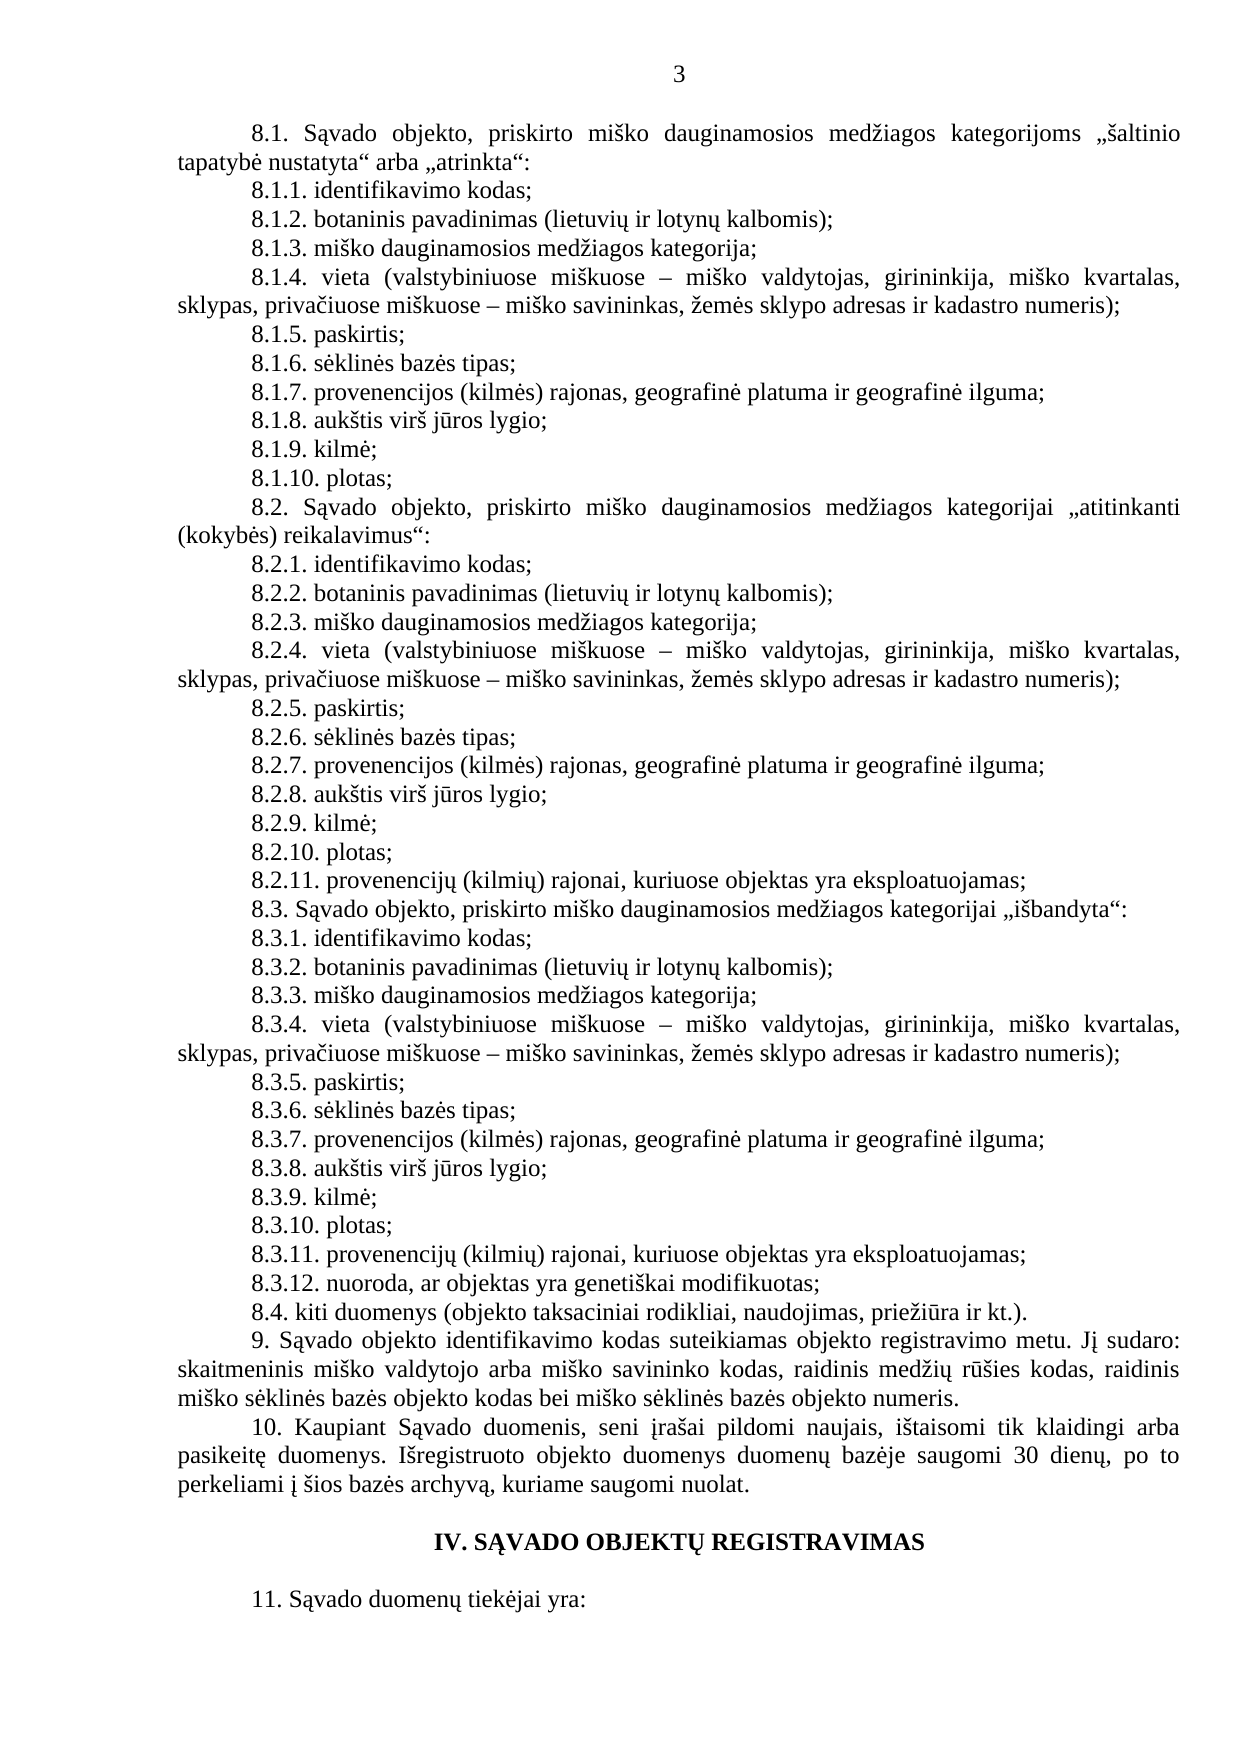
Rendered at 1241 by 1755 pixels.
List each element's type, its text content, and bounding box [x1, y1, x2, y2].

text 11. Sąvado duomenų tiekėjai yra: [177, 1584, 1181, 1613]
text 8.2.3. miško dauginamosios medžiagos kategorija; [177, 607, 1181, 636]
text 8.2.11. provenencijų (kilmių) rajonai, kuriuose objektas yra eksploatuojamas; [177, 866, 1181, 894]
text 8.3. Sąvado objekto, priskirto miško dauginamosios medžiagos kategorijai „išbandyta“: [177, 894, 1181, 923]
text 8.3.3. miško dauginamosios medžiagos kategorija; [177, 981, 1181, 1009]
text 8.2.5. paskirtis; [177, 693, 1181, 722]
text 8.1.9. kilmė; [177, 434, 1181, 463]
text 8.3.10. plotas; [177, 1211, 1181, 1239]
text 8.1.3. miško dauginamosios medžiagos kategorija; [177, 233, 1181, 262]
text 8.1.7. provenencijos (kilmės) rajonas, geografinė platuma ir geografinė ilguma; [177, 377, 1181, 406]
text 8.2.7. provenencijos (kilmės) rajonas, geografinė platuma ir geografinė ilguma; [177, 751, 1181, 779]
text 8.3.9. kilmė; [177, 1182, 1181, 1211]
text 8.3.5. paskirtis; [177, 1067, 1181, 1096]
text 8.1.4. vieta (valstybiniuose miškuose – miško valdytojas, girininkija, miško kvartalas, sklypas, privačiuose miškuose – miško savininkas, žemės sklypo adresas ir kadastro numeris); [177, 262, 1181, 319]
text 8.2.10. plotas; [177, 837, 1181, 866]
text 8.3.12. nuoroda, ar objektas yra genetiškai modifikuotas; [177, 1268, 1181, 1297]
text 8.3.4. vieta (valstybiniuose miškuose – miško valdytojas, girininkija, miško kvartalas, sklypas, privačiuose miškuose – miško savininkas, žemės sklypo adresas ir kadastro numeris); [177, 1009, 1181, 1067]
text 8.2.4. vieta (valstybiniuose miškuose – miško valdytojas, girininkija, miško kvartalas, sklypas, privačiuose miškuose – miško savininkas, žemės sklypo adresas ir kadastro numeris); [177, 636, 1181, 693]
text 8.4. kiti duomenys (objekto taksaciniai rodikliai, naudojimas, priežiūra ir kt.). [177, 1297, 1181, 1326]
text 8.1.1. identifikavimo kodas; [177, 176, 1181, 204]
text 8.1. Sąvado objekto, priskirto miško dauginamosios medžiagos kategorijoms „šaltinio tapatybė nustatyta“ arba „atrinkta“: [177, 118, 1181, 176]
text 8.1.8. aukštis virš jūros lygio; [177, 406, 1181, 434]
text 8.1.6. sėklinės bazės tipas; [177, 348, 1181, 377]
text 9. Sąvado objekto identifikavimo kodas suteikiamas objekto registravimo metu. Jį sudaro: skaitmeninis miško valdytojo arba miško savininko kodas, raidinis medžių rūšies kodas, raidinis miško sėklinės bazės objekto kodas bei miško sėklinės bazės objekto numeris. [177, 1326, 1181, 1412]
text 8.1.5. paskirtis; [177, 319, 1181, 348]
text 8.3.8. aukštis virš jūros lygio; [177, 1153, 1181, 1182]
text 8.2.6. sėklinės bazės tipas; [177, 722, 1181, 751]
text 8.3.2. botaninis pavadinimas (lietuvių ir lotynų kalbomis); [177, 952, 1181, 981]
text 8.2.2. botaninis pavadinimas (lietuvių ir lotynų kalbomis); [177, 578, 1181, 607]
text 8.1.10. plotas; [177, 463, 1181, 492]
text IV. SĄVADO OBJEKTŲ REGISTRAVIMAS [177, 1527, 1181, 1556]
text 8.2.1. identifikavimo kodas; [177, 549, 1181, 578]
text 8.2.8. aukštis virš jūros lygio; [177, 779, 1181, 808]
text 10. Kaupiant Sąvado duomenis, seni įrašai pildomi naujais, ištaisomi tik klaidingi arba pasikeitę duomenys. Išregistruoto objekto duomenys duomenų bazėje saugomi 30 dienų, po to perkeliami į šios bazės archyvą, kuriame saugomi nuolat. [177, 1412, 1181, 1498]
text 8.3.1. identifikavimo kodas; [177, 923, 1181, 952]
text 8.2.9. kilmė; [177, 808, 1181, 837]
text 8.2. Sąvado objekto, priskirto miško dauginamosios medžiagos kategorijai „atitinkanti (kokybės) reikalavimus“: [177, 492, 1181, 549]
text 8.3.6. sėklinės bazės tipas; [177, 1096, 1181, 1124]
text 8.1.2. botaninis pavadinimas (lietuvių ir lotynų kalbomis); [177, 204, 1181, 233]
text 8.3.7. provenencijos (kilmės) rajonas, geografinė platuma ir geografinė ilguma; [177, 1124, 1181, 1153]
text 8.3.11. provenencijų (kilmių) rajonai, kuriuose objektas yra eksploatuojamas; [177, 1239, 1181, 1268]
